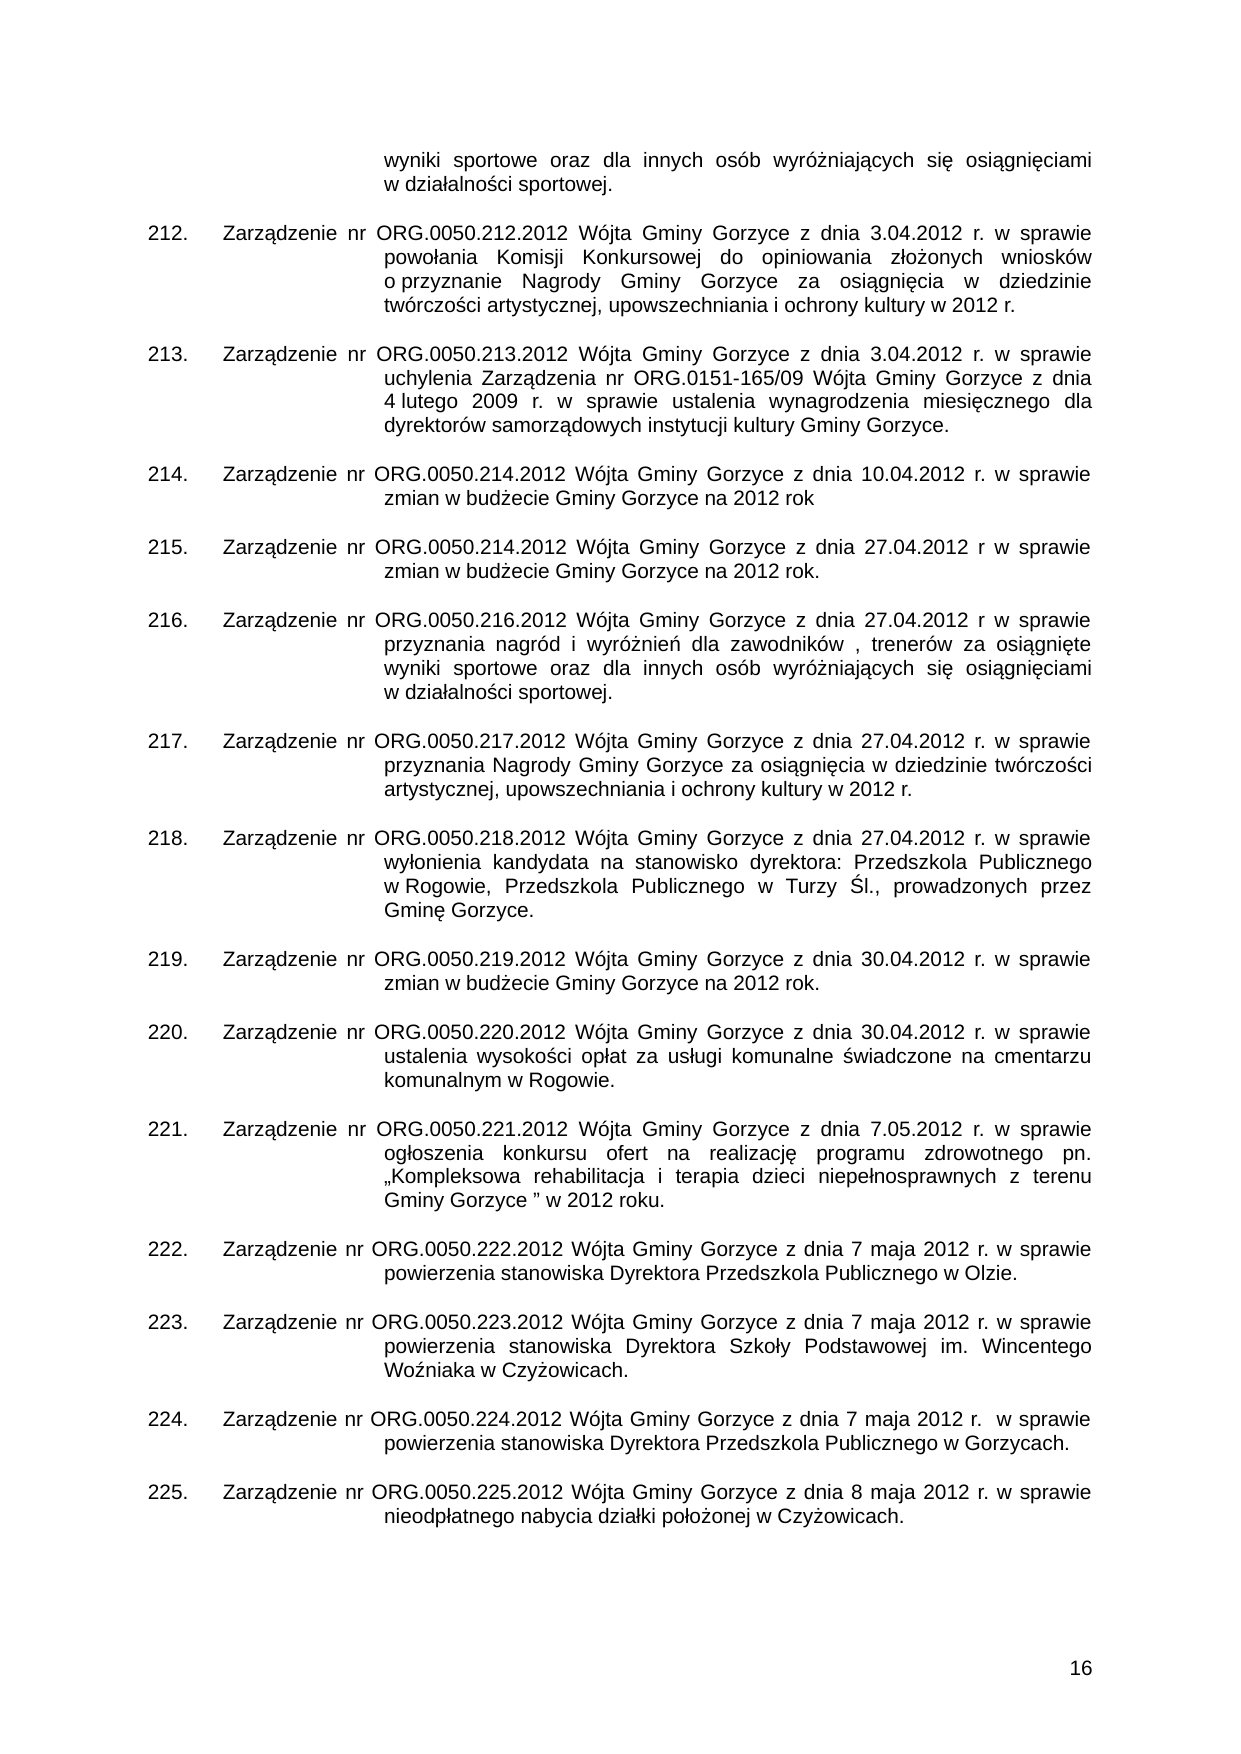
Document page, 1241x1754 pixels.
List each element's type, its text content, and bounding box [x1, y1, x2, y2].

list Zarządzenie nr ORG.0050.216.2012 Wójta Gminy Gorzyce z dnia 27.04.2012 r w sprawie przyznania nagród i wyróżnień dla zawodników , trenerów za osiągnięte wyniki sportowe oraz dla innych osób wyróżniających się osiągnięciami w działalności sportowej. [148, 608, 1092, 704]
list Zarządzenie nr ORG.0050.218.2012 Wójta Gminy Gorzyce z dnia 27.04.2012 r. w sprawie wyłonienia kandydata na stanowisko dyrektora: Przedszkola Publicznego w Rogowie, Przedszkola Publicznego w Turzy Śl., prowadzonych przez Gminę Gorzyce. [148, 826, 1092, 922]
list Zarządzenie nr ORG.0050.219.2012 Wójta Gminy Gorzyce z dnia 30.04.2012 r. w sprawie zmian w budżecie Gminy Gorzyce na 2012 rok. [148, 947, 1092, 994]
list Zarządzenie nr ORG.0050.214.2012 Wójta Gminy Gorzyce z dnia 27.04.2012 r w sprawie zmian w budżecie Gminy Gorzyce na 2012 rok. [148, 535, 1092, 583]
list Zarządzenie nr ORG.0050.223.2012 Wójta Gminy Gorzyce z dnia 7 maja 2012 r. w sprawie powierzenia stanowiska Dyrektora Szkoły Podstawowej im. Wincentego Woźniaka w Czyżowicach. [148, 1310, 1092, 1382]
list Zarządzenie nr ORG.0050.220.2012 Wójta Gminy Gorzyce z dnia 30.04.2012 r. w sprawie ustalenia wysokości opłat za usługi komunalne świadczone na cmentarzu komunalnym w Rogowie. [148, 1019, 1092, 1091]
list wyniki sportowe oraz dla innych osób wyróżniających się osiągnięciami w działalności sportowej. [148, 148, 1092, 196]
list Zarządzenie nr ORG.0050.224.2012 Wójta Gminy Gorzyce z dnia 7 maja 2012 r. w sprawie powierzenia stanowiska Dyrektora Przedszkola Publicznego w Gorzycach. [148, 1407, 1092, 1455]
list Zarządzenie nr ORG.0050.213.2012 Wójta Gminy Gorzyce z dnia 3.04.2012 r. w sprawie uchylenia Zarządzenia nr ORG.0151-165/09 Wójta Gminy Gorzyce z dnia 4 lutego 2009 r. w sprawie ustalenia wynagrodzenia miesięcznego dla dyrektorów samorządowych instytucji kultury Gminy Gorzyce. [148, 341, 1092, 437]
list Zarządzenie nr ORG.0050.212.2012 Wójta Gminy Gorzyce z dnia 3.04.2012 r. w sprawie powołania Komisji Konkursowej do opiniowania złożonych wniosków o przyznanie Nagrody Gminy Gorzyce za osiągnięcia w dziedzinie twórczości artystycznej, upowszechniania i ochrony kultury w 2012 r. [148, 221, 1092, 316]
list Zarządzenie nr ORG.0050.221.2012 Wójta Gminy Gorzyce z dnia 7.05.2012 r. w sprawie ogłoszenia konkursu ofert na realizację programu zdrowotnego pn. „Kompleksowa rehabilitacja i terapia dzieci niepełnosprawnych z terenu Gminy Gorzyce ” w 2012 roku. [148, 1116, 1092, 1212]
list Zarządzenie nr ORG.0050.217.2012 Wójta Gminy Gorzyce z dnia 27.04.2012 r. w sprawie przyznania Nagrody Gminy Gorzyce za osiągnięcia w dziedzinie twórczości artystycznej, upowszechniania i ochrony kultury w 2012 r. [148, 729, 1092, 801]
list Zarządzenie nr ORG.0050.222.2012 Wójta Gminy Gorzyce z dnia 7 maja 2012 r. w sprawie powierzenia stanowiska Dyrektora Przedszkola Publicznego w Olzie. [148, 1237, 1092, 1285]
list Zarządzenie nr ORG.0050.225.2012 Wójta Gminy Gorzyce z dnia 8 maja 2012 r. w sprawie nieodpłatnego nabycia działki położonej w Czyżowicach. [148, 1480, 1092, 1528]
list Zarządzenie nr ORG.0050.214.2012 Wójta Gminy Gorzyce z dnia 10.04.2012 r. w sprawie zmian w budżecie Gminy Gorzyce na 2012 rok [148, 462, 1092, 510]
